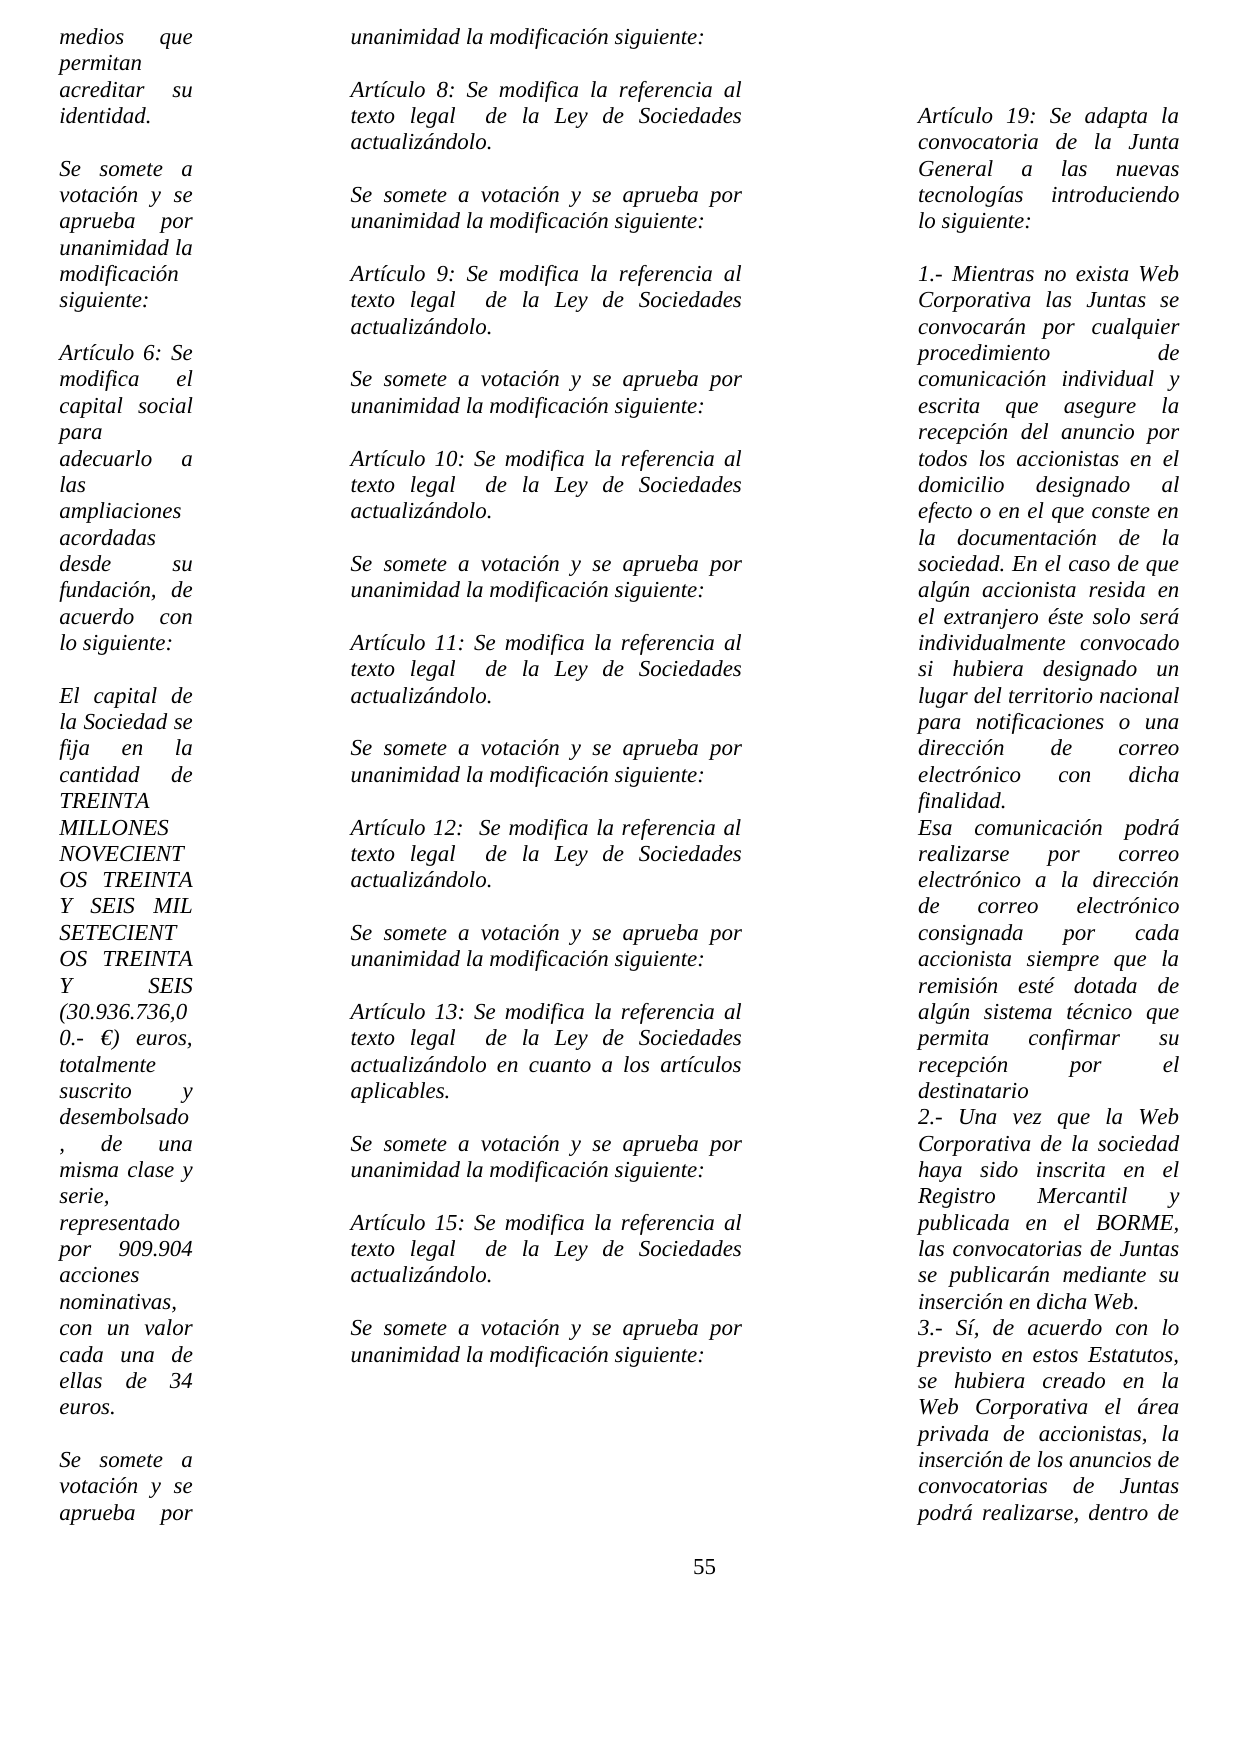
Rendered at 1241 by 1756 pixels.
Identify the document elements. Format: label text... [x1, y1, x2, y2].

text Artículo 15: Se modifica la referencia al texto legal de la Ley de Sociedades actualizándolo. [350, 1209, 744, 1288]
text 3.- Sí, de acuerdo con lo previsto en estos Estatutos, se hubiera creado en la Web Corporativa el área privada de accionistas, la inserción de los anuncios de convocatorias de Juntas podrá realizarse, dentro de [918, 1314, 1182, 1525]
text Se somete a votación y se aprueba por unanimidad la modificación siguiente: [350, 366, 744, 418]
text Esa comunicación podrá realizarse por correo electrónico a la dirección de correo electrónico consignada por cada accionista siempre que la remisión esté dotada de algún sistema técnico que permita confirmar su recepción por el destinatario [918, 813, 1182, 1103]
text Se somete a votación y se aprueba por unanimidad la modificación siguiente: [350, 1314, 744, 1367]
text Se somete a votación y se aprueba por unanimidad la modificación siguiente: [350, 919, 744, 972]
text 2.- Una vez que la Web Corporativa de la sociedad haya sido inscrita en el Registro Mercantil y publicada en el BORME, las convocatorias de Juntas se publicarán mediante su inserción en dicha Web. [918, 1103, 1182, 1314]
text El capital de la Sociedad se fija en la cantidad de TREINTA MILLONES NOVECIENTOS TREINTA Y SEIS MIL SETECIENTOS TREINTA Y SEIS (30.936.736,00.- €) euros, totalmente suscrito y desembolsado, de una misma clase y serie, representado por 909.904 acciones nominativas, con un valor cada una de ellas de 34 euros. [59, 682, 195, 1420]
text Se somete a votación y se aprueba por unanimidad la modificación siguiente: [350, 550, 744, 603]
text Artículo 9: Se modifica la referencia al texto legal de la Ley de Sociedades actualizándolo. [350, 260, 744, 339]
text Artículo 10: Se modifica la referencia al texto legal de la Ley de Sociedades actualizándolo. [350, 444, 744, 524]
text Se somete a votación y se aprueba por unanimidad la modificación siguiente: [350, 1130, 744, 1182]
text Artículo 8: Se modifica la referencia al texto legal de la Ley de Sociedades actualizándolo. [350, 76, 744, 155]
text 1.- Mientras no exista Web Corporativa las Juntas se convocarán por cualquier procedimiento de comunicación individual y escrita que asegure la recepción del anuncio por todos los accionistas en el domicilio designado al efecto o en el que conste en la documentación de la sociedad. En el caso de que algún accionista resida en el extranjero éste solo será individualmente convocado si hubiera designado un lugar del territorio nacional para notificaciones o una dirección de correo electrónico con dicha finalidad. [918, 260, 1182, 813]
text Se somete a votación y se aprueba por unanimidad la modificación siguiente: [350, 181, 744, 234]
text medios que permitan acreditar su identidad. [59, 23, 195, 128]
text Se somete a votación y se aprueba por [59, 1446, 195, 1525]
text Artículo 11: Se modifica la referencia al texto legal de la Ley de Sociedades actualizándolo. [350, 629, 744, 708]
text Se somete a votación y se aprueba por unanimidad la modificación siguiente: [350, 734, 744, 787]
text Artículo 12: Se modifica la referencia al texto legal de la Ley de Sociedades actualizándolo. [350, 813, 744, 893]
text Artículo 6: Se modifica el capital social para adecuarlo a las ampliaciones acordadas desde su fundación, de acuerdo con lo siguiente: [59, 339, 195, 655]
text unanimidad la modificación siguiente: [350, 23, 744, 49]
text Artículo 19: Se adapta la convocatoria de la Junta General a las nuevas tecnologías introduciendo lo siguiente: [918, 102, 1182, 234]
text Artículo 13: Se modifica la referencia al texto legal de la Ley de Sociedades actualizándolo en cuanto a los artículos aplicables. [350, 998, 744, 1103]
text Se somete a votación y se aprueba por unanimidad la modificación siguiente: [59, 155, 195, 313]
